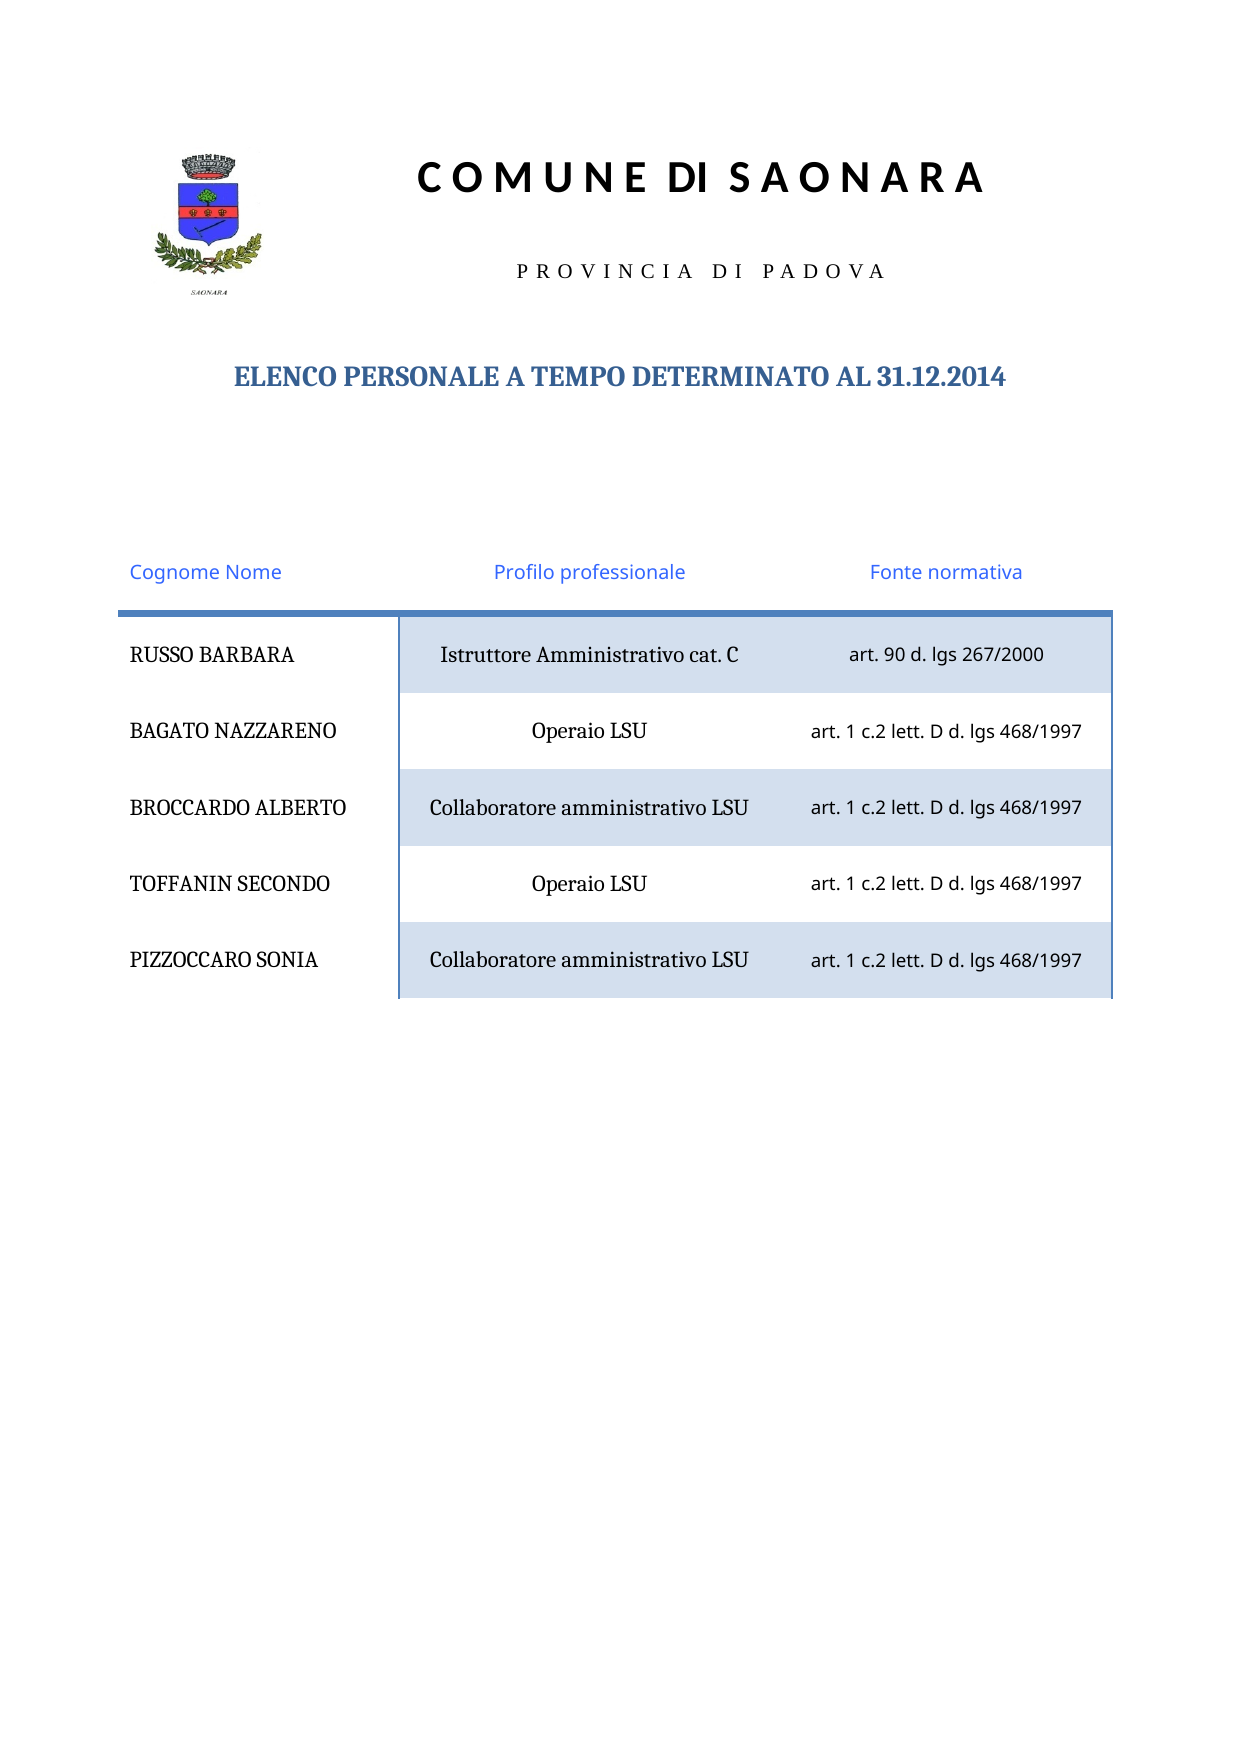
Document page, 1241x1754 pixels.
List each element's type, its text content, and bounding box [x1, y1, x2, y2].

table_cell art. 1 c.2 lett. D d. lgs 468/1997 [781, 769, 1111, 846]
table_cell BAGATO NAZZARENO [118, 693, 398, 769]
table_header Fonte normativa [781, 534, 1112, 610]
table_cell art. 1 c.2 lett. D d. lgs 468/1997 [781, 846, 1111, 922]
table_cell Collaboratore amministrativo LSU [400, 769, 781, 846]
table_header [118, 148, 271, 310]
subtitle ELENCO PERSONALE A TEMPO DETERMINATO AL 31.12.2014 [118, 360, 1122, 393]
table_cell RUSSO BARBARA [118, 617, 398, 693]
table_cell Operaio LSU [400, 846, 781, 922]
table_cell Istruttore Amministrativo cat. C [400, 617, 781, 693]
table_cell art. 90 d. lgs 267/2000 [781, 617, 1111, 693]
table_cell Collaboratore amministrativo LSU [400, 922, 781, 998]
table_cell PIZZOCCARO SONIA [118, 922, 398, 998]
table_header C O M U N E DI S A O N A R A [271, 148, 1129, 232]
table_cell art. 1 c.2 lett. D d. lgs 468/1997 [781, 693, 1111, 769]
table_cell TOFFANIN SECONDO [118, 846, 398, 922]
table_cell provincia di padova [271, 232, 1129, 310]
table_cell Operaio LSU [400, 693, 781, 769]
table_cell art. 1 c.2 lett. D d. lgs 468/1997 [781, 922, 1111, 998]
table_header Cognome Nome [118, 534, 398, 610]
table_cell BROCCARDO ALBERTO [118, 769, 398, 846]
table_header Profilo professionale [399, 534, 781, 610]
